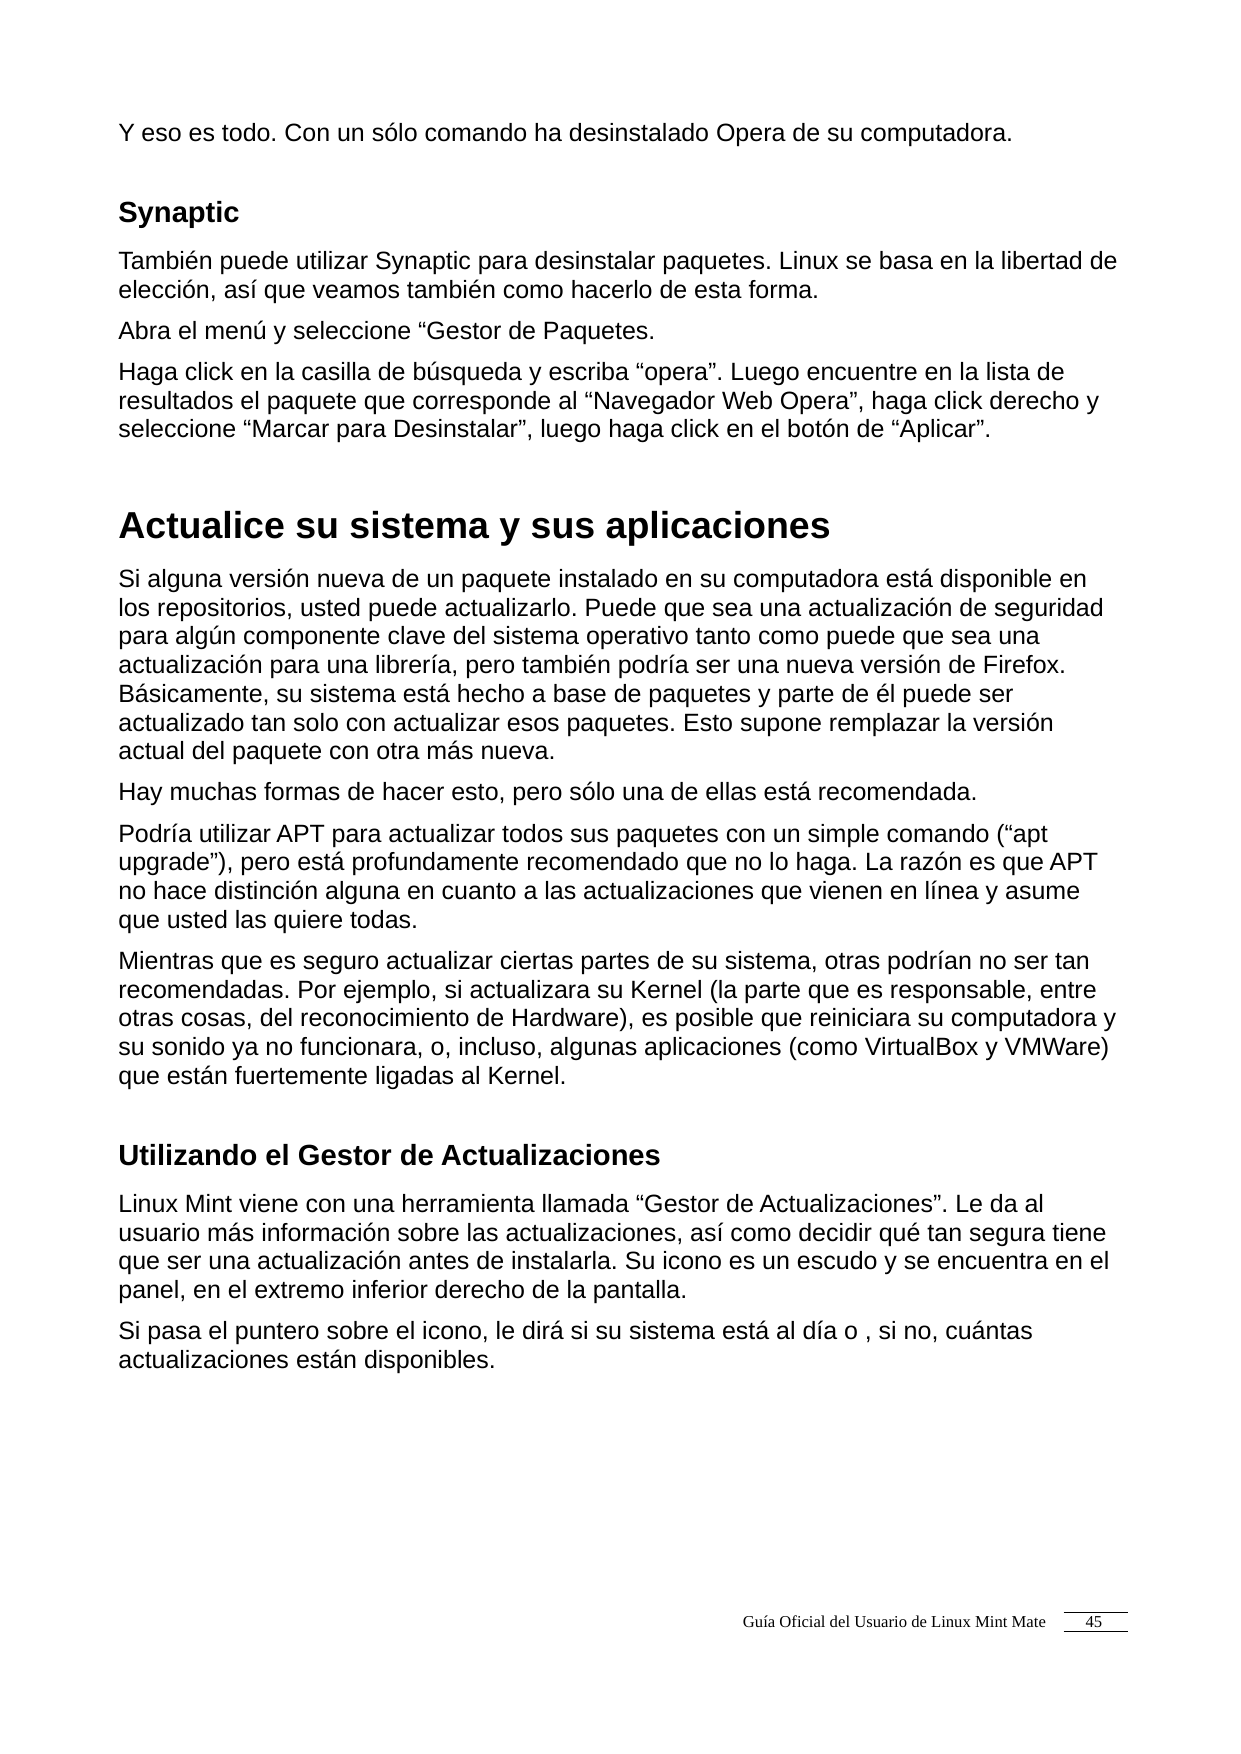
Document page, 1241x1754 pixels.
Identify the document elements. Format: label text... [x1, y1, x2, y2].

text Mientras que es seguro actualizar ciertas partes de su sistema, otras podrían no ser tan recomendadas. Por ejemplo, si actualizara su Kernel (la parte que es responsable, entre otras cosas, del reconocimiento de Hardware), es posible que reiniciara su computadora y su sonido ya no funcionara, o, incluso, algunas aplicaciones (como VirtualBox y VMWare) que están fuertemente ligadas al Kernel. [118, 946, 1122, 1090]
text Hay muchas formas de hacer esto, pero sólo una de ellas está recomendada. [118, 777, 1122, 806]
text Linux Mint viene con una herramienta llamada “Gestor de Actualizaciones”. Le da al usuario más información sobre las actualizaciones, así como decidir qué tan segura tiene que ser una actualización antes de instalarla. Su icono es un escudo y se encuentra en el panel, en el extremo inferior derecho de la pantalla. [118, 1189, 1122, 1304]
text Podría utilizar APT para actualizar todos sus paquetes con un simple comando (“apt upgrade”), pero está profundamente recomendado que no lo haga. La razón es que APT no hace distinción alguna en cuanto a las actualizaciones que vienen en línea y asume que usted las quiere todas. [118, 818, 1122, 933]
text Si pasa el puntero sobre el icono, le dirá si su sistema está al día o , si no, cuántas actualizaciones están disponibles. [118, 1316, 1122, 1374]
text Haga click en la casilla de búsqueda y escriba “opera”. Luego encuentre en la lista de resultados el paquete que corresponde al “Navegador Web Opera”, haga click derecho y seleccione “Marcar para Desinstalar”, luego haga click en el botón de “Aplicar”. [118, 357, 1122, 443]
text También puede utilizar Synaptic para desinstalar paquetes. Linux se basa en la libertad de elección, así que veamos también como hacerlo de esta forma. [118, 246, 1122, 303]
subtitle Actualice su sistema y sus aplicaciones [118, 503, 1122, 546]
subtitle Synaptic [118, 195, 1122, 228]
text Si alguna versión nueva de un paquete instalado en su computadora está disponible en los repositorios, usted puede actualizarlo. Puede que sea una actualización de seguridad para algún componente clave del sistema operativo tanto como puede que sea una actualización para una librería, pero también podría ser una nueva versión de Firefox. Básicamente, su sistema está hecho a base de paquetes y parte de él puede ser actualizado tan solo con actualizar esos paquetes. Esto supone remplazar la versión actual del paquete con otra más nueva. [118, 564, 1122, 765]
subtitle Utilizando el Gestor de Actualizaciones [118, 1137, 1122, 1171]
text Y eso es todo. Con un sólo comando ha desinstalado Opera de su computadora. [118, 118, 1122, 147]
text Abra el menú y seleccione “Gestor de Paquetes. [118, 316, 1122, 344]
